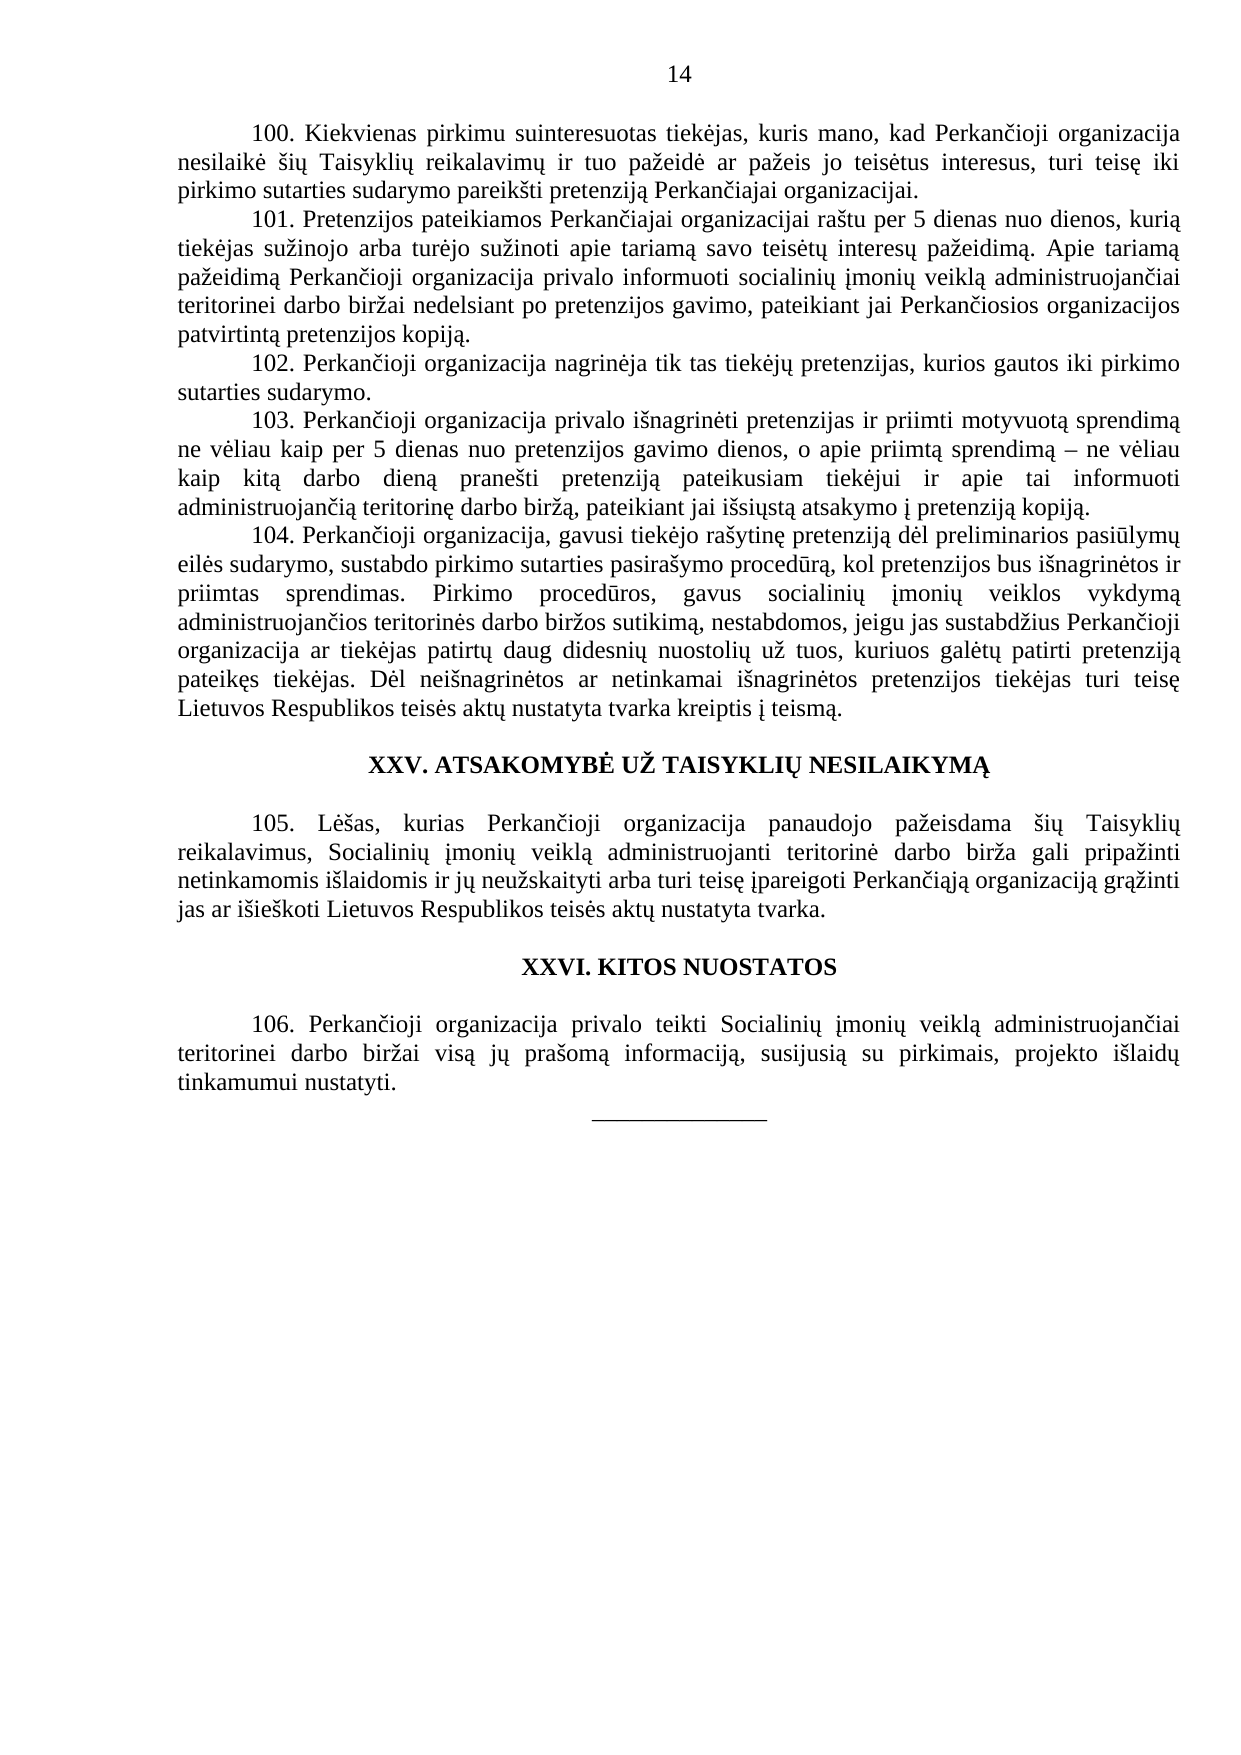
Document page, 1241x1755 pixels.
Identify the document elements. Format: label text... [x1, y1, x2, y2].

text XXV. ATSAKOMYBĖ UŽ TAISYKLIŲ NESILAIKYMĄ [177, 751, 1181, 779]
text XXVI. KITOS NUOSTATOS [177, 952, 1181, 981]
text 106. Perkančioji organizacija privalo teikti Socialinių įmonių veiklą administruojančiai teritorinei darbo biržai visą jų prašomą informaciją, susijusią su pirkimais, projekto išlaidų tinkamumui nustatyti. [177, 1009, 1181, 1096]
text 102. Perkančioji organizacija nagrinėja tik tas tiekėjų pretenzijas, kurios gautos iki pirkimo sutarties sudarymo. [177, 348, 1181, 406]
text 105. Lėšas, kurias Perkančioji organizacija panaudojo pažeisdama šių Taisyklių reikalavimus, Socialinių įmonių veiklą administruojanti teritorinė darbo birža gali pripažinti netinkamomis išlaidomis ir jų neužskaityti arba turi teisę įpareigoti Perkančiąją organizaciją grąžinti jas ar išieškoti Lietuvos Respublikos teisės aktų nustatyta tvarka. [177, 808, 1181, 923]
text 104. Perkančioji organizacija, gavusi tiekėjo rašytinę pretenziją dėl preliminarios pasiūlymų eilės sudarymo, sustabdo pirkimo sutarties pasirašymo procedūrą, kol pretenzijos bus išnagrinėtos ir priimtas sprendimas. Pirkimo procedūros, gavus socialinių įmonių veiklos vykdymą administruojančios teritorinės darbo biržos sutikimą, nestabdomos, jeigu jas sustabdžius Perkančioji organizacija ar tiekėjas patirtų daug didesnių nuostolių už tuos, kuriuos galėtų patirti pretenziją pateikęs tiekėjas. Dėl neišnagrinėtos ar netinkamai išnagrinėtos pretenzijos tiekėjas turi teisę Lietuvos Respublikos teisės aktų nustatyta tvarka kreiptis į teismą. [177, 521, 1181, 722]
text 101. Pretenzijos pateikiamos Perkančiajai organizacijai raštu per 5 dienas nuo dienos, kurią tiekėjas sužinojo arba turėjo sužinoti apie tariamą savo teisėtų interesų pažeidimą. Apie tariamą pažeidimą Perkančioji organizacija privalo informuoti socialinių įmonių veiklą administruojančiai teritorinei darbo biržai nedelsiant po pretenzijos gavimo, pateikiant jai Perkančiosios organizacijos patvirtintą pretenzijos kopiją. [177, 204, 1181, 348]
text ______________ [177, 1096, 1181, 1124]
text 100. Kiekvienas pirkimu suinteresuotas tiekėjas, kuris mano, kad Perkančioji organizacija nesilaikė šių Taisyklių reikalavimų ir tuo pažeidė ar pažeis jo teisėtus interesus, turi teisę iki pirkimo sutarties sudarymo pareikšti pretenziją Perkančiajai organizacijai. [177, 118, 1181, 204]
text 103. Perkančioji organizacija privalo išnagrinėti pretenzijas ir priimti motyvuotą sprendimą ne vėliau kaip per 5 dienas nuo pretenzijos gavimo dienos, o apie priimtą sprendimą – ne vėliau kaip kitą darbo dieną pranešti pretenziją pateikusiam tiekėjui ir apie tai informuoti administruojančią teritorinę darbo biržą, pateikiant jai išsiųstą atsakymo į pretenziją kopiją. [177, 406, 1181, 521]
